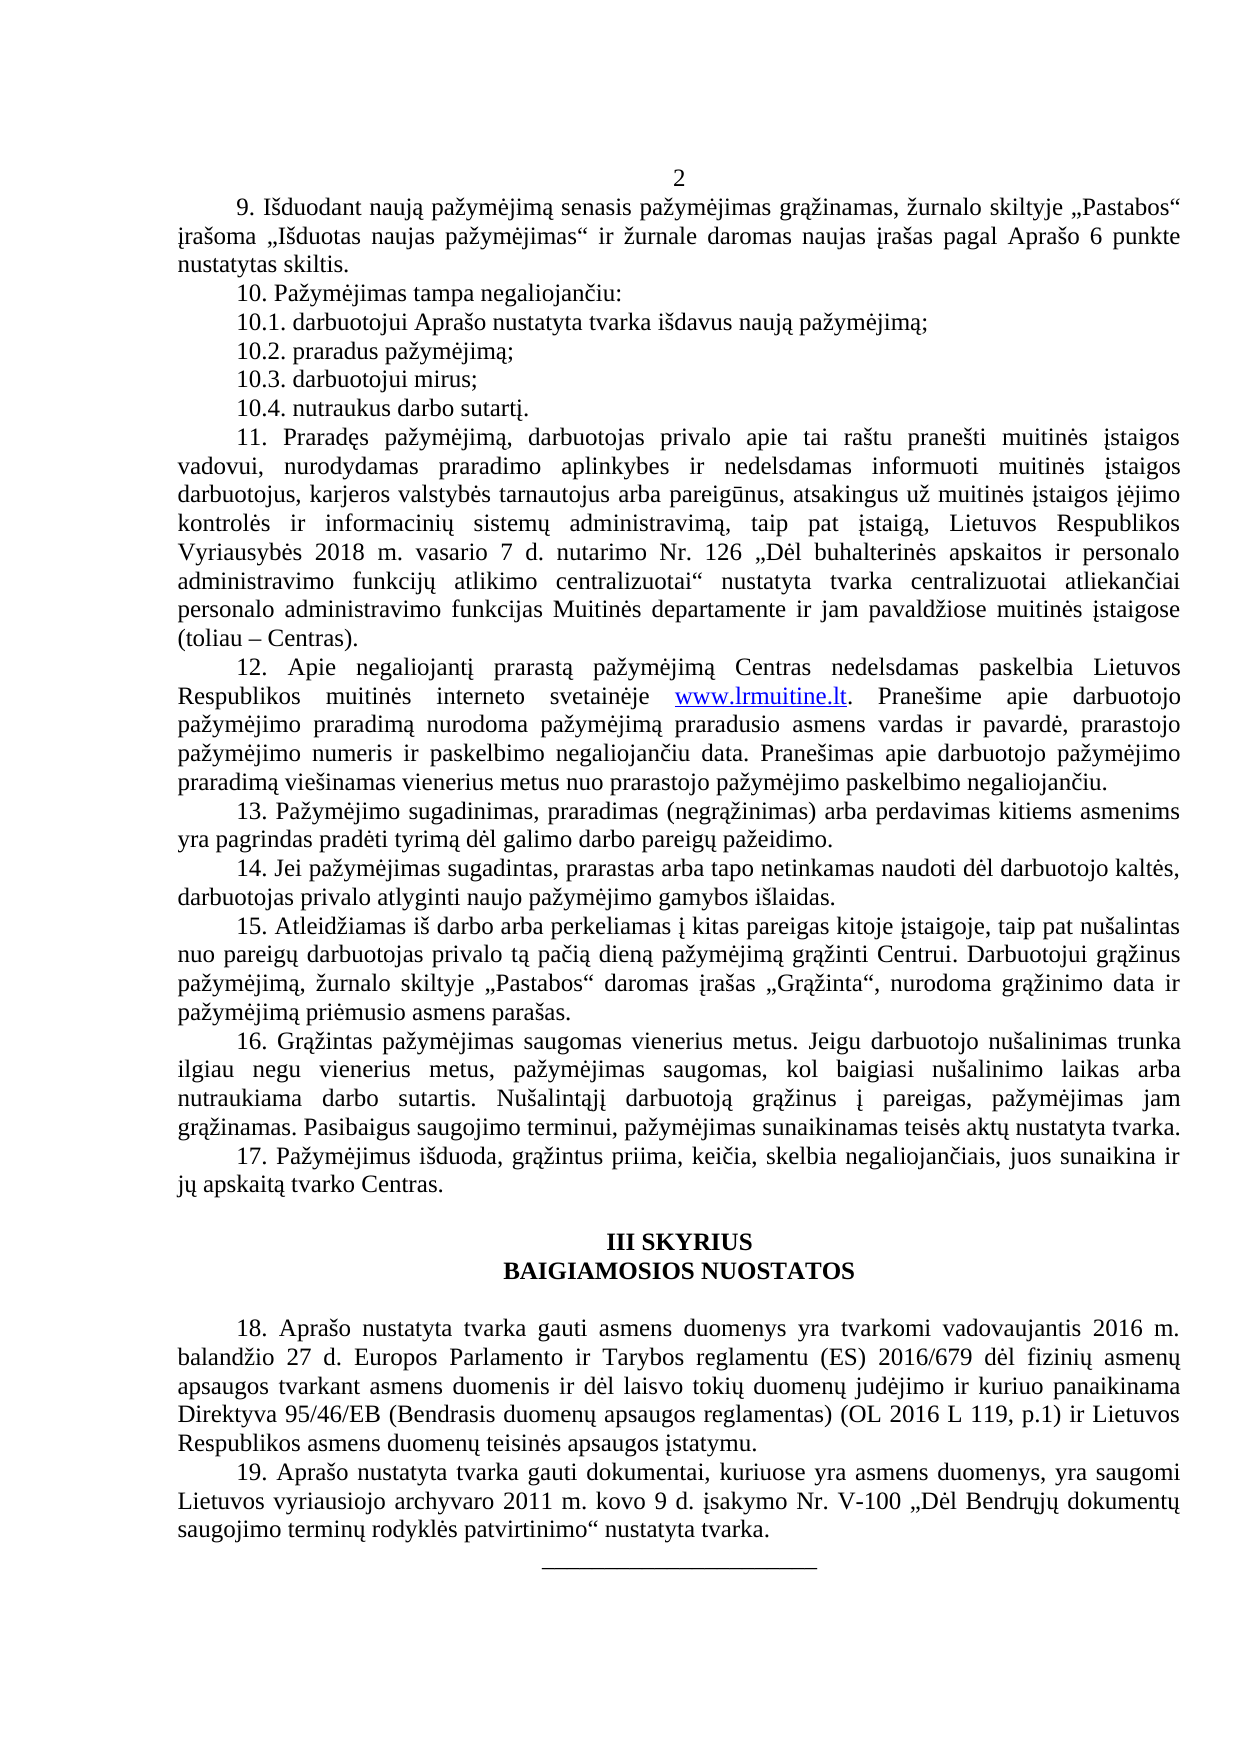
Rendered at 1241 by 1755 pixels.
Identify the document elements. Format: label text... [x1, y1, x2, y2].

text 12. Apie negaliojantį prarastą pažymėjimą Centras nedelsdamas paskelbia Lietuvos Respublikos muitinės interneto svetainėje www.lrmuitine.lt. Pranešime apie darbuotojo pažymėjimo praradimą nurodoma pažymėjimą praradusio asmens vardas ir pavardė, prarastojo pažymėjimo numeris ir paskelbimo negaliojančiu data. Pranešimas apie darbuotojo pažymėjimo praradimą viešinamas vienerius metus nuo prarastojo pažymėjimo paskelbimo negaliojančiu. [177, 652, 1181, 796]
text 14. Jei pažymėjimas sugadintas, prarastas arba tapo netinkamas naudoti dėl darbuotojo kaltės, darbuotojas privalo atlyginti naujo pažymėjimo gamybos išlaidas. [177, 853, 1181, 911]
text 15. Atleidžiamas iš darbo arba perkeliamas į kitas pareigas kitoje įstaigoje, taip pat nušalintas nuo pareigų darbuotojas privalo tą pačią dieną pažymėjimą grąžinti Centrui. Darbuotojui grąžinus pažymėjimą, žurnalo skiltyje „Pastabos“ daromas įrašas „Grąžinta“, nurodoma grąžinimo data ir pažymėjimą priėmusio asmens parašas. [177, 911, 1181, 1026]
text BAIGIAMOSIOS NUOSTATOS [177, 1256, 1181, 1284]
text ______________________ [177, 1543, 1181, 1572]
text 9. Išduodant naują pažymėjimą senasis pažymėjimas grąžinamas, žurnalo skiltyje „Pastabos“ įrašoma „Išduotas naujas pažymėjimas“ ir žurnale daromas naujas įrašas pagal Aprašo 6 punkte nustatytas skiltis. [177, 192, 1181, 278]
text 10.3. darbuotojui mirus; [177, 364, 1181, 393]
text 10.2. praradus pažymėjimą; [177, 336, 1181, 364]
text 17. Pažymėjimus išduoda, grąžintus priima, keičia, skelbia negaliojančiais, juos sunaikina ir jų apskaitą tvarko Centras. [177, 1141, 1181, 1198]
text 18. Aprašo nustatyta tvarka gauti asmens duomenys yra tvarkomi vadovaujantis 2016 m. balandžio 27 d. Europos Parlamento ir Tarybos reglamentu (ES) 2016/679 dėl fizinių asmenų apsaugos tvarkant asmens duomenis ir dėl laisvo tokių duomenų judėjimo ir kuriuo panaikinama Direktyva 95/46/EB (Bendrasis duomenų apsaugos reglamentas) (OL 2016 L 119, p.1) ir Lietuvos Respublikos asmens duomenų teisinės apsaugos įstatymu. [177, 1313, 1181, 1457]
text 10.4. nutraukus darbo sutartį. [177, 393, 1181, 422]
text III SKYRIUS [177, 1227, 1181, 1256]
text 19. Aprašo nustatyta tvarka gauti dokumentai, kuriuose yra asmens duomenys, yra saugomi Lietuvos vyriausiojo archyvaro 2011 m. kovo 9 d. įsakymo Nr. V-100 „Dėl Bendrųjų dokumentų saugojimo terminų rodyklės patvirtinimo“ nustatyta tvarka. [177, 1457, 1181, 1543]
text 16. Grąžintas pažymėjimas saugomas vienerius metus. Jeigu darbuotojo nušalinimas trunka ilgiau negu vienerius metus, pažymėjimas saugomas, kol baigiasi nušalinimo laikas arba nutraukiama darbo sutartis. Nušalintąjį darbuotoją grąžinus į pareigas, pažymėjimas jam grąžinamas. Pasibaigus saugojimo terminui, pažymėjimas sunaikinamas teisės aktų nustatyta tvarka. [177, 1026, 1181, 1141]
text 10. Pažymėjimas tampa negaliojančiu: [177, 278, 1181, 307]
text 11. Praradęs pažymėjimą, darbuotojas privalo apie tai raštu pranešti muitinės įstaigos vadovui, nurodydamas praradimo aplinkybes ir nedelsdamas informuoti muitinės įstaigos darbuotojus, karjeros valstybės tarnautojus arba pareigūnus, atsakingus už muitinės įstaigos įėjimo kontrolės ir informacinių sistemų administravimą, taip pat įstaigą, Lietuvos Respublikos Vyriausybės 2018 m. vasario 7 d. nutarimo Nr. 126 „Dėl buhalterinės apskaitos ir personalo administravimo funkcijų atlikimo centralizuotai“ nustatyta tvarka centralizuotai atliekančiai personalo administravimo funkcijas Muitinės departamente ir jam pavaldžiose muitinės įstaigose (toliau – Centras). [177, 422, 1181, 652]
text 10.1. darbuotojui Aprašo nustatyta tvarka išdavus naują pažymėjimą; [177, 307, 1181, 336]
text 13. Pažymėjimo sugadinimas, praradimas (negrąžinimas) arba perdavimas kitiems asmenims yra pagrindas pradėti tyrimą dėl galimo darbo pareigų pažeidimo. [177, 796, 1181, 853]
